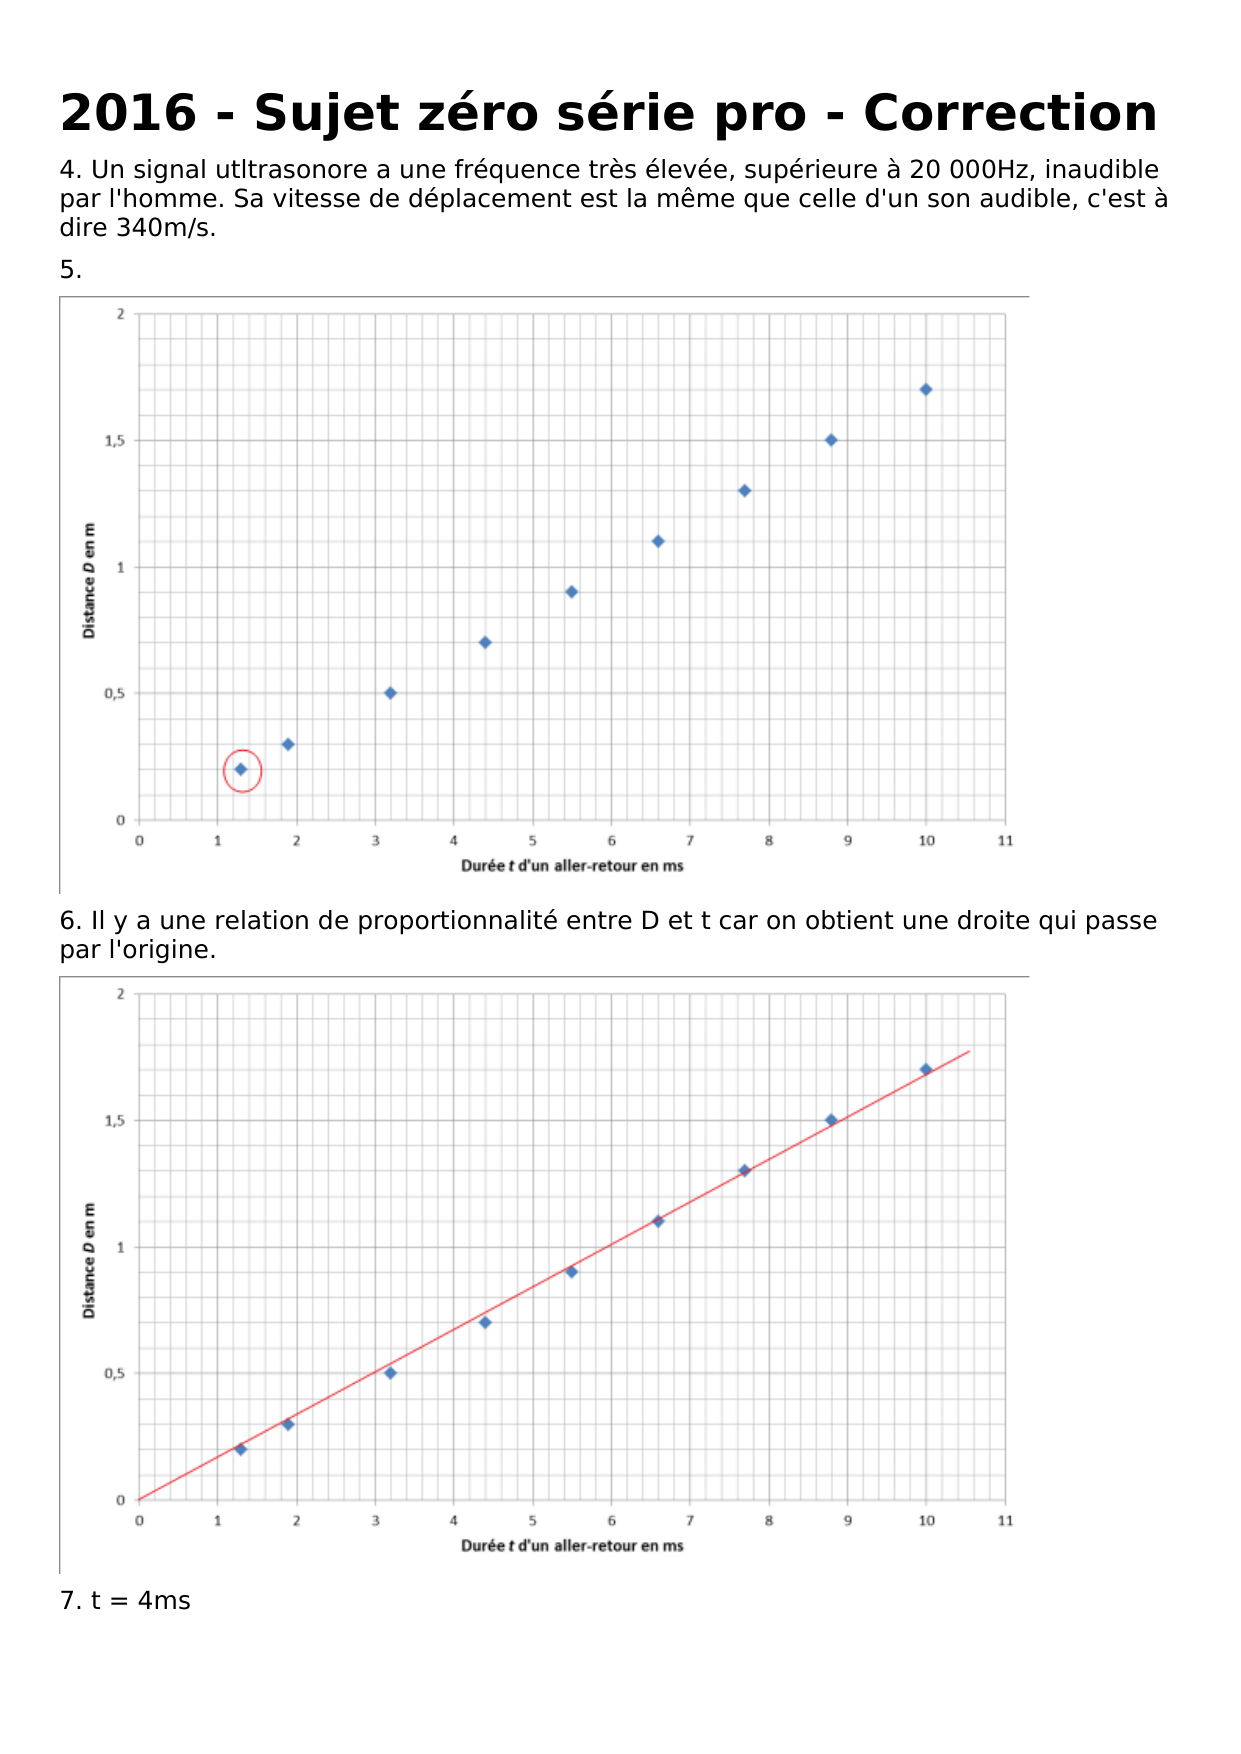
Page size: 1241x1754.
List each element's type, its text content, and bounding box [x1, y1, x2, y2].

text 6. Il y a une relation de proportionnalité entre D et t car on obtient une droite qui passe par l'origine. [59, 906, 1181, 964]
text 7. t = 4ms [59, 1586, 1181, 1615]
picture [59, 296, 1030, 894]
text 4. Un signal utltrasonore a une fréquence très élevée, supérieure à 20 000Hz, inaudible par l'homme. Sa vitesse de déplacement est la même que celle d'un son audible, c'est à dire 340m/s. [59, 155, 1181, 242]
subtitle 2016 - Sujet zéro série pro - Correction [59, 84, 1181, 142]
text 5. [59, 255, 1181, 284]
picture [59, 976, 1030, 1574]
